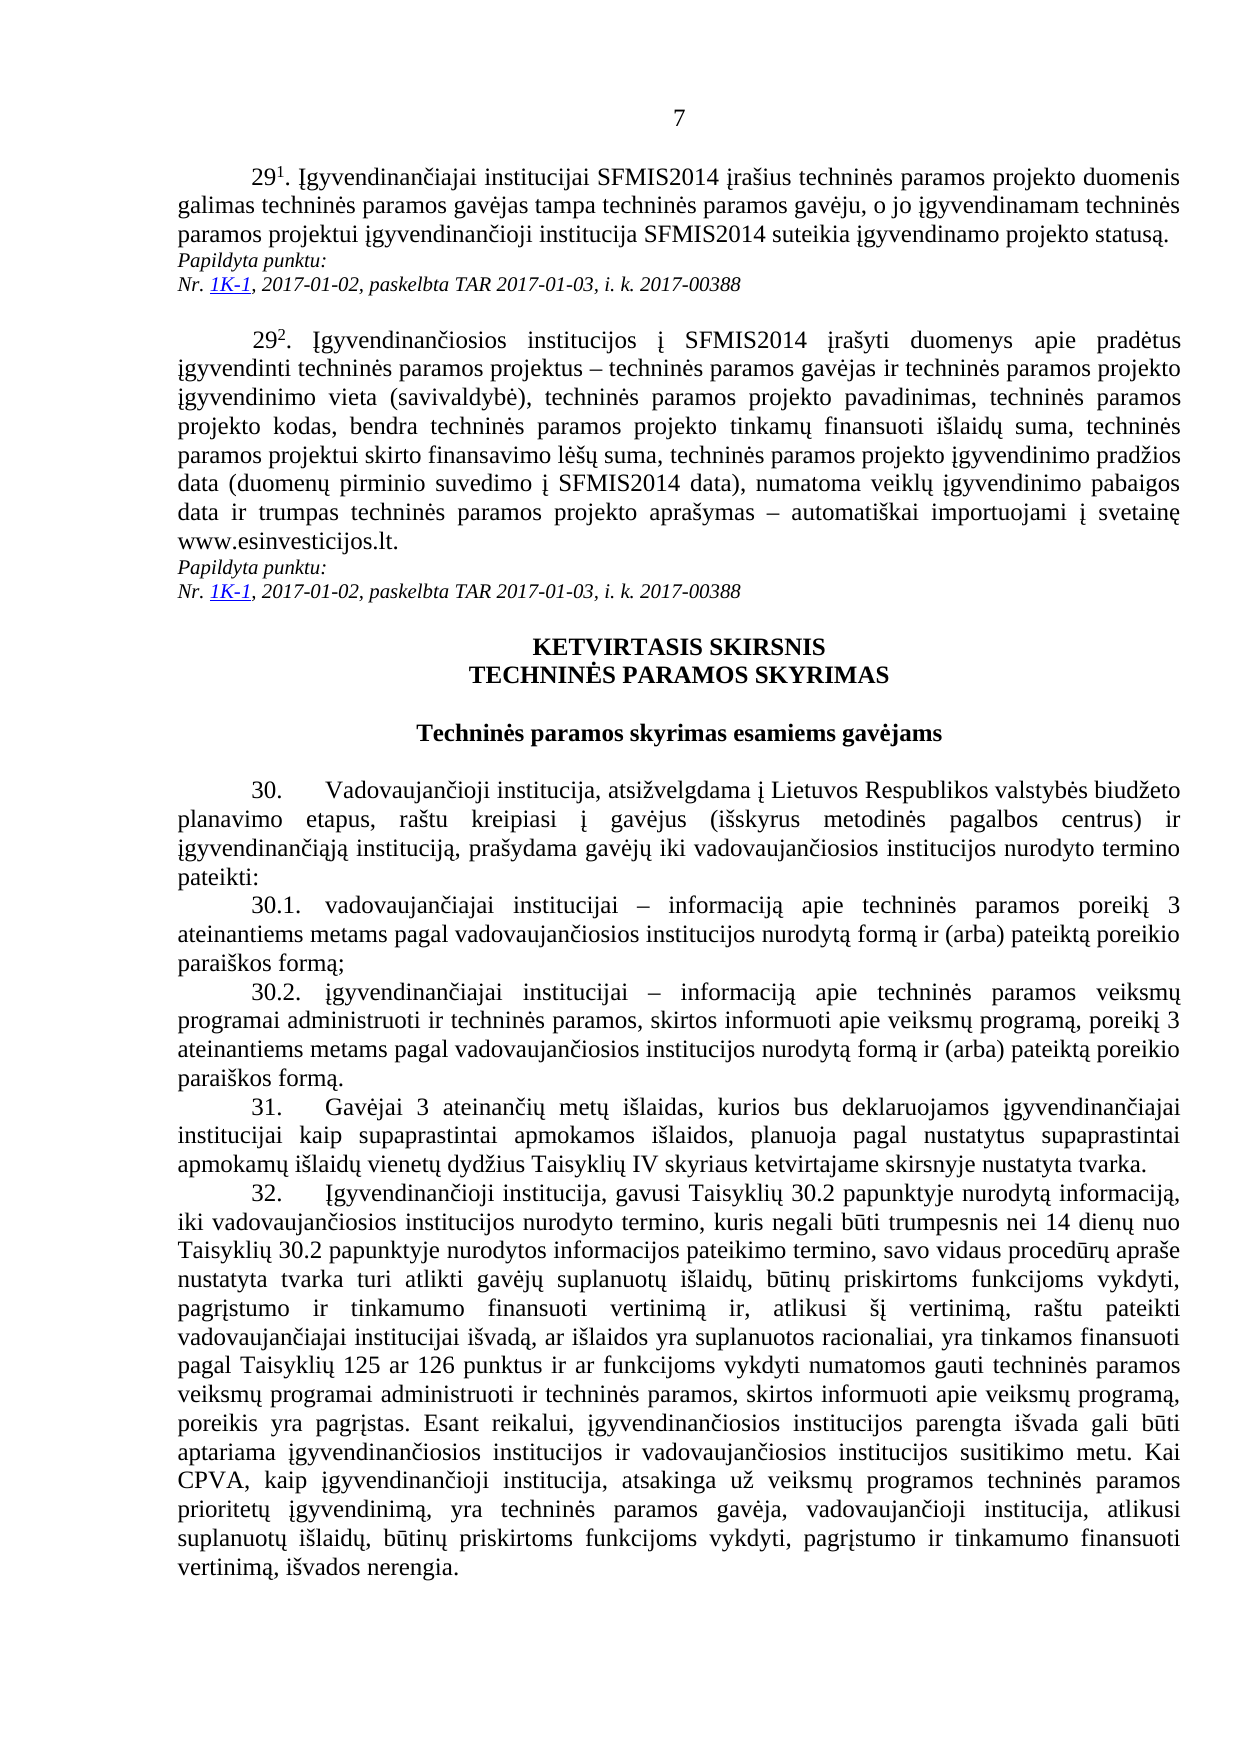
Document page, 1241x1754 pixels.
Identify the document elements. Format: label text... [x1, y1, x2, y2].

text Nr. 1K-1, 2017-01-02, paskelbta TAR 2017-01-03, i. k. 2017-00388 [177, 272, 1181, 296]
text 30.2. įgyvendinančiajai institucijai – informaciją apie techninės paramos veiksmų programai administruoti ir techninės paramos, skirtos informuoti apie veiksmų programą, poreikį 3 ateinantiems metams pagal vadovaujančiosios institucijos nurodytą formą ir (arba) pateiktą poreikio paraiškos formą. [177, 977, 1181, 1092]
text 30. Vadovaujančioji institucija, atsižvelgdama į Lietuvos Respublikos valstybės biudžeto planavimo etapus, raštu kreipiasi į gavėjus (išskyrus metodinės pagalbos centrus) ir įgyvendinančiąją instituciją, prašydama gavėjų iki vadovaujančiosios institucijos nurodyto termino pateikti: [177, 775, 1181, 890]
text Papildyta punktu: [177, 248, 1181, 272]
text 291. Įgyvendinančiajai institucijai SFMIS2014 įrašius techninės paramos projekto duomenis galimas techninės paramos gavėjas tampa techninės paramos gavėju, o jo įgyvendinamam techninės paramos projektui įgyvendinančioji institucija SFMIS2014 suteikia įgyvendinamo projekto statusą. [177, 162, 1181, 248]
text 30.1. vadovaujančiajai institucijai – informaciją apie techninės paramos poreikį 3 ateinantiems metams pagal vadovaujančiosios institucijos nurodytą formą ir (arba) pateiktą poreikio paraiškos formą; [177, 890, 1181, 977]
text 31. Gavėjai 3 ateinančių metų išlaidas, kurios bus deklaruojamos įgyvendinančiajai institucijai kaip supaprastintai apmokamos išlaidos, planuoja pagal nustatytus supaprastintai apmokamų išlaidų vienetų dydžius Taisyklių IV skyriaus ketvirtajame skirsnyje nustatyta tvarka. [177, 1092, 1181, 1178]
text Papildyta punktu: [177, 555, 1181, 579]
text Techninės paramos skyrimas esamiems gavėjams [177, 718, 1181, 747]
text 292. Įgyvendinančiosios institucijos į SFMIS2014 įrašyti duomenys apie pradėtus įgyvendinti techninės paramos projektus – techninės paramos gavėjas ir techninės paramos projekto įgyvendinimo vieta (savivaldybė), techninės paramos projekto pavadinimas, techninės paramos projekto kodas, bendra techninės paramos projekto tinkamų finansuoti išlaidų suma, techninės paramos projektui skirto finansavimo lėšų suma, techninės paramos projekto įgyvendinimo pradžios data (duomenų pirminio suvedimo į SFMIS2014 data), numatoma veiklų įgyvendinimo pabaigos data ir trumpas techninės paramos projekto aprašymas – automatiškai importuojami į svetainę www.esinvesticijos.lt. [177, 325, 1181, 555]
text 32. Įgyvendinančioji institucija, gavusi Taisyklių 30.2 papunktyje nurodytą informaciją, iki vadovaujančiosios institucijos nurodyto termino, kuris negali būti trumpesnis nei 14 dienų nuo Taisyklių 30.2 papunktyje nurodytos informacijos pateikimo termino, savo vidaus procedūrų apraše nustatyta tvarka turi atlikti gavėjų suplanuotų išlaidų, būtinų priskirtoms funkcijoms vykdyti, pagrįstumo ir tinkamumo finansuoti vertinimą ir, atlikusi šį vertinimą, raštu pateikti vadovaujančiajai institucijai išvadą, ar išlaidos yra suplanuotos racionaliai, yra tinkamos finansuoti pagal Taisyklių 125 ar 126 punktus ir ar funkcijoms vykdyti numatomos gauti techninės paramos veiksmų programai administruoti ir techninės paramos, skirtos informuoti apie veiksmų programą, poreikis yra pagrįstas. Esant reikalui, įgyvendinančiosios institucijos parengta išvada gali būti aptariama įgyvendinančiosios institucijos ir vadovaujančiosios institucijos susitikimo metu. Kai CPVA, kaip įgyvendinančioji institucija, atsakinga už veiksmų programos techninės paramos prioritetų įgyvendinimą, yra techninės paramos gavėja, vadovaujančioji institucija, atlikusi suplanuotų išlaidų, būtinų priskirtoms funkcijoms vykdyti, pagrįstumo ir tinkamumo finansuoti vertinimą, išvados nerengia. [177, 1178, 1181, 1580]
text Nr. 1K-1, 2017-01-02, paskelbta TAR 2017-01-03, i. k. 2017-00388 [177, 579, 1181, 603]
text KETVIRTASIS SKIRSNIS [177, 632, 1181, 660]
text TECHNINĖS PARAMOS SKYRIMAS [177, 660, 1181, 689]
